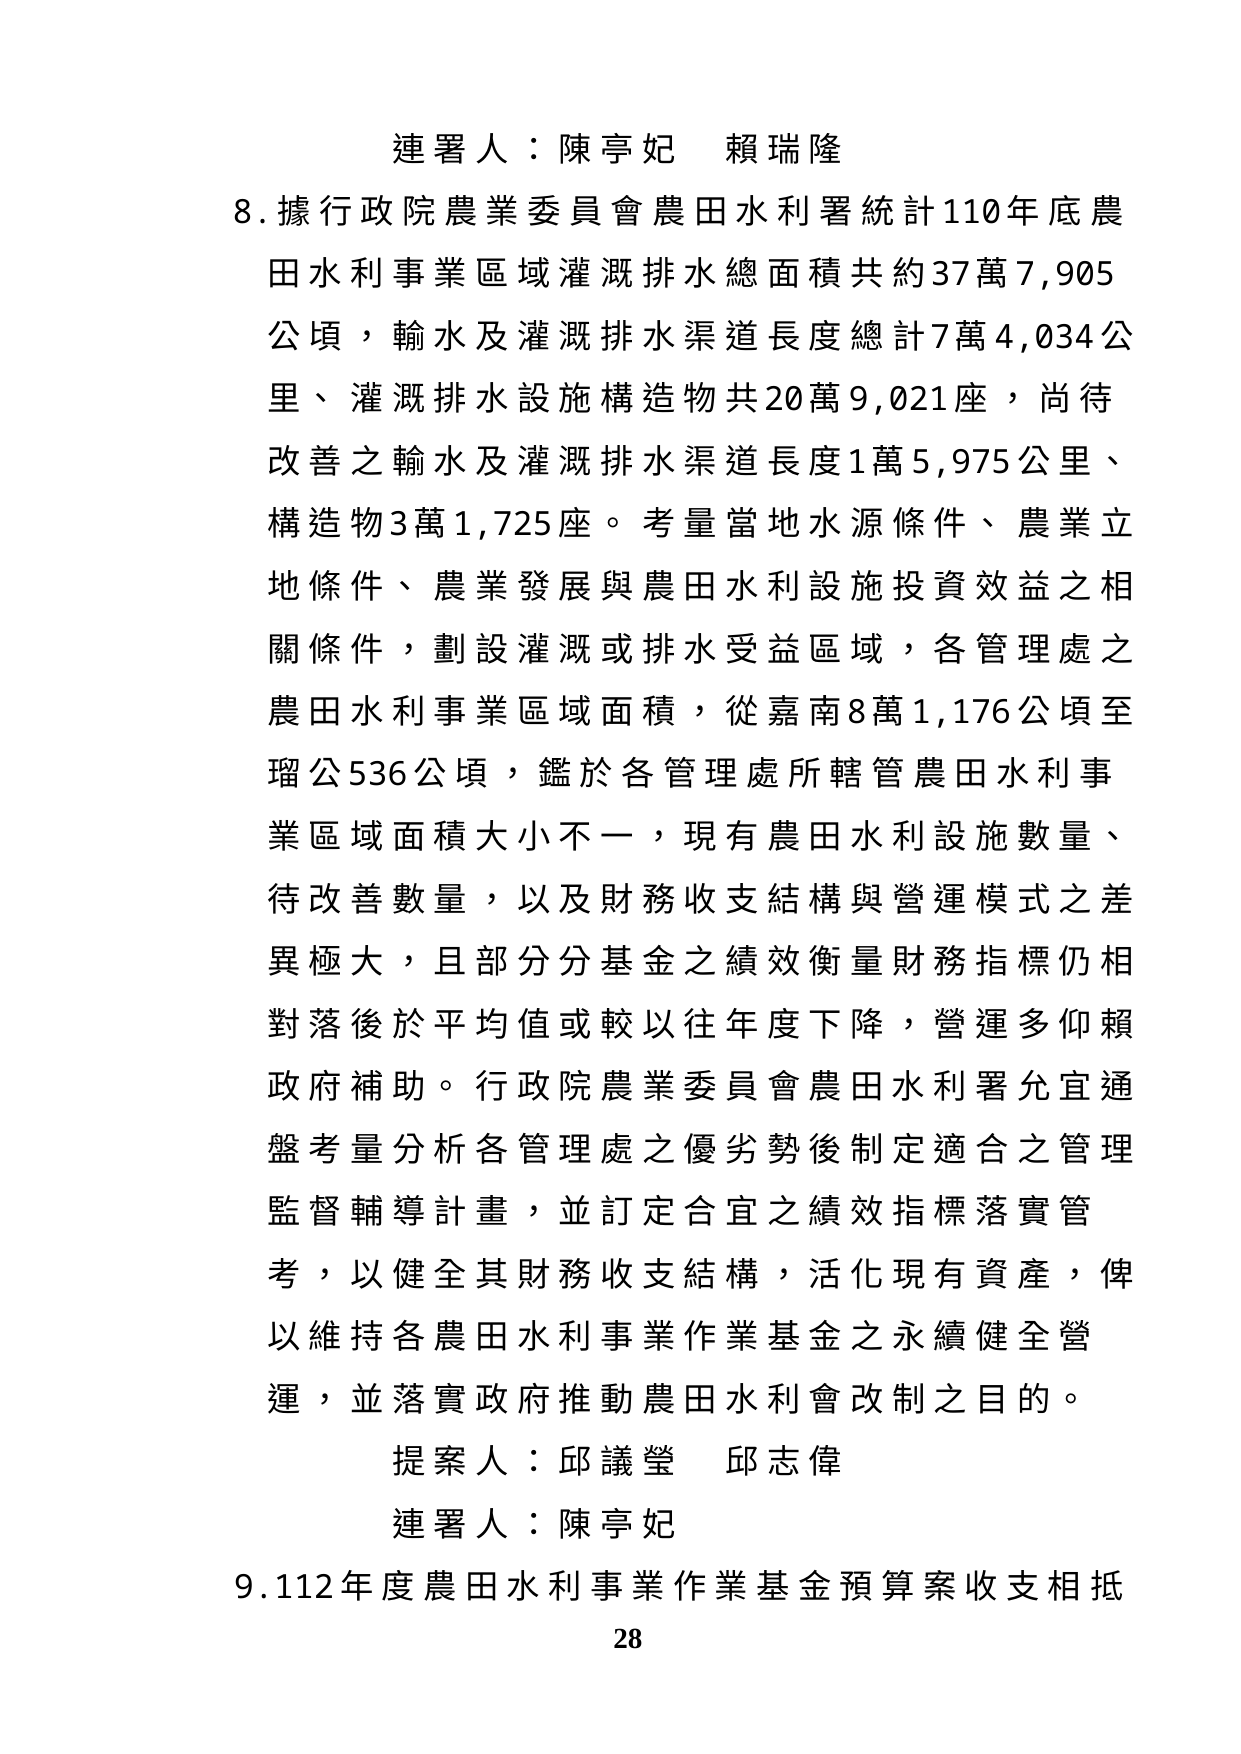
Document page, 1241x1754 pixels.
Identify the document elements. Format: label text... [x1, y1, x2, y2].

text 9.112年度農田水利事業作業基金預算案收支相抵 [224, 1542, 1148, 1605]
text 連署人：陳亭妃 賴瑞隆 [385, 105, 1044, 167]
text 提案人：邱議瑩 邱志偉 [384, 1417, 1044, 1480]
text 8.據行政院農業委員會農田水利署統計110年底農田水利事業區域灌溉排水總面積共約37萬7,905公頃，輸水及灌溉排水渠道長度總計7萬4,034公里、灌溉排水設施構造物共20萬9,021座，尚待改善之輸水及灌溉排水渠道長度1萬5,975公里、構造物3萬1,725座。考量當地水源條件、農業立地條件、農業發展與農田水利設施投資效益之相關條件，劃設灌溉或排水受益區域，各管理處之農田水利事業區域面積，從嘉南8萬1,176公頃至瑠公536公頃，鑑於各管理處所轄管農田水利事業區域面積大小不一，現有農田水利設施數量、待改善數量，以及財務收支結構與營運模式之差異極大，且部分分基金之績效衡量財務指標仍相對落後於平均值或較以往年度下降，營運多仰賴政府補助。行政院農業委員會農田水利署允宜通盤考量分析各管理處之優劣勢後制定適合之管理監督輔導計畫，並訂定合宜之績效指標落實管考，以健全其財務收支結構，活化現有資產，俾以維持各農田水利事業作業基金之永續健全營運，並落實政府推動農田水利會改制之目的。 [224, 167, 1148, 1417]
text 連署人：陳亭妃 [385, 1480, 1044, 1542]
